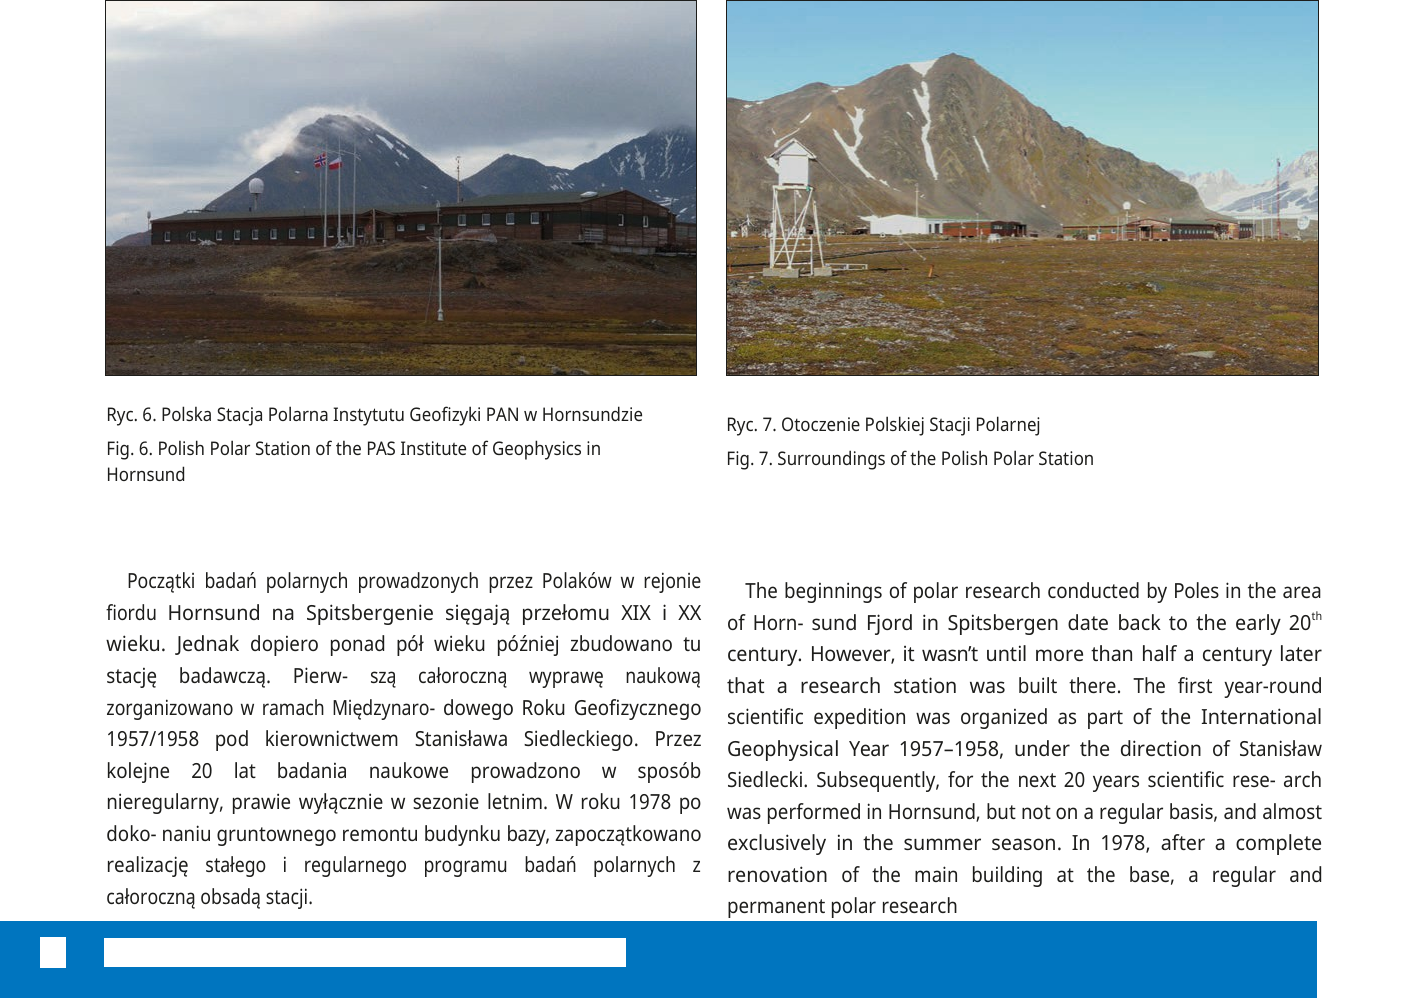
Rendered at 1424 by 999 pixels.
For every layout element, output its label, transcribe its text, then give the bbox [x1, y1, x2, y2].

text Ryc. 6. Polska Stacja Polarna Instytutu Geofizyki PAN w Hornsundzie [106, 401, 651, 427]
text Ryc. 7. Otoczenie Polskiej Stacji Polarnej [726, 411, 1424, 436]
text Fig. 7. Surroundings of the Polish Polar Station [726, 445, 1424, 470]
text Początki badań polarnych prowadzonych przez Polaków w rejonie fiordu Hornsund na Spitsbergenie sięgają przełomu XIX i XX wieku. Jednak dopiero ponad pół wieku później zbudowano tu stację badawczą. Pierw- szą całoroczną wyprawę naukową zorganizowano w ramach Międzynaro- dowego Roku Geofizycznego 1957/1958 pod kierownictwem Stanisława Siedleckiego. Przez kolejne 20 lat badania naukowe prowadzono w sposób nieregularny, prawie wyłącznie w sezonie letnim. W roku 1978 po doko- naniu gruntownego remontu budynku bazy, zapoczątkowano realizację stałego i regularnego programu badań polarnych z całoroczną obsadą stacji. [106, 566, 702, 911]
text Fig. 6. Polish Polar Station of the PAS Institute of Geophysics in Hornsund [106, 435, 651, 486]
text The beginnings of polar research conducted by Poles in the area of Horn- sund Fjord in Spitsbergen date back to the early 20th century. However, it wasn’t until more than half a century later that a research station was built there. The first year-round scientific expedition was organized as part of the International Geophysical Year 1957–1958, under the direction of Stanisław Siedlecki. Subsequently, for the next 20 years scientific rese- arch was performed in Hornsund, but not on a regular basis, and almost exclusively in the summer season. In 1978, after a complete renovation of the main building at the base, a regular and permanent polar research [727, 576, 1323, 920]
